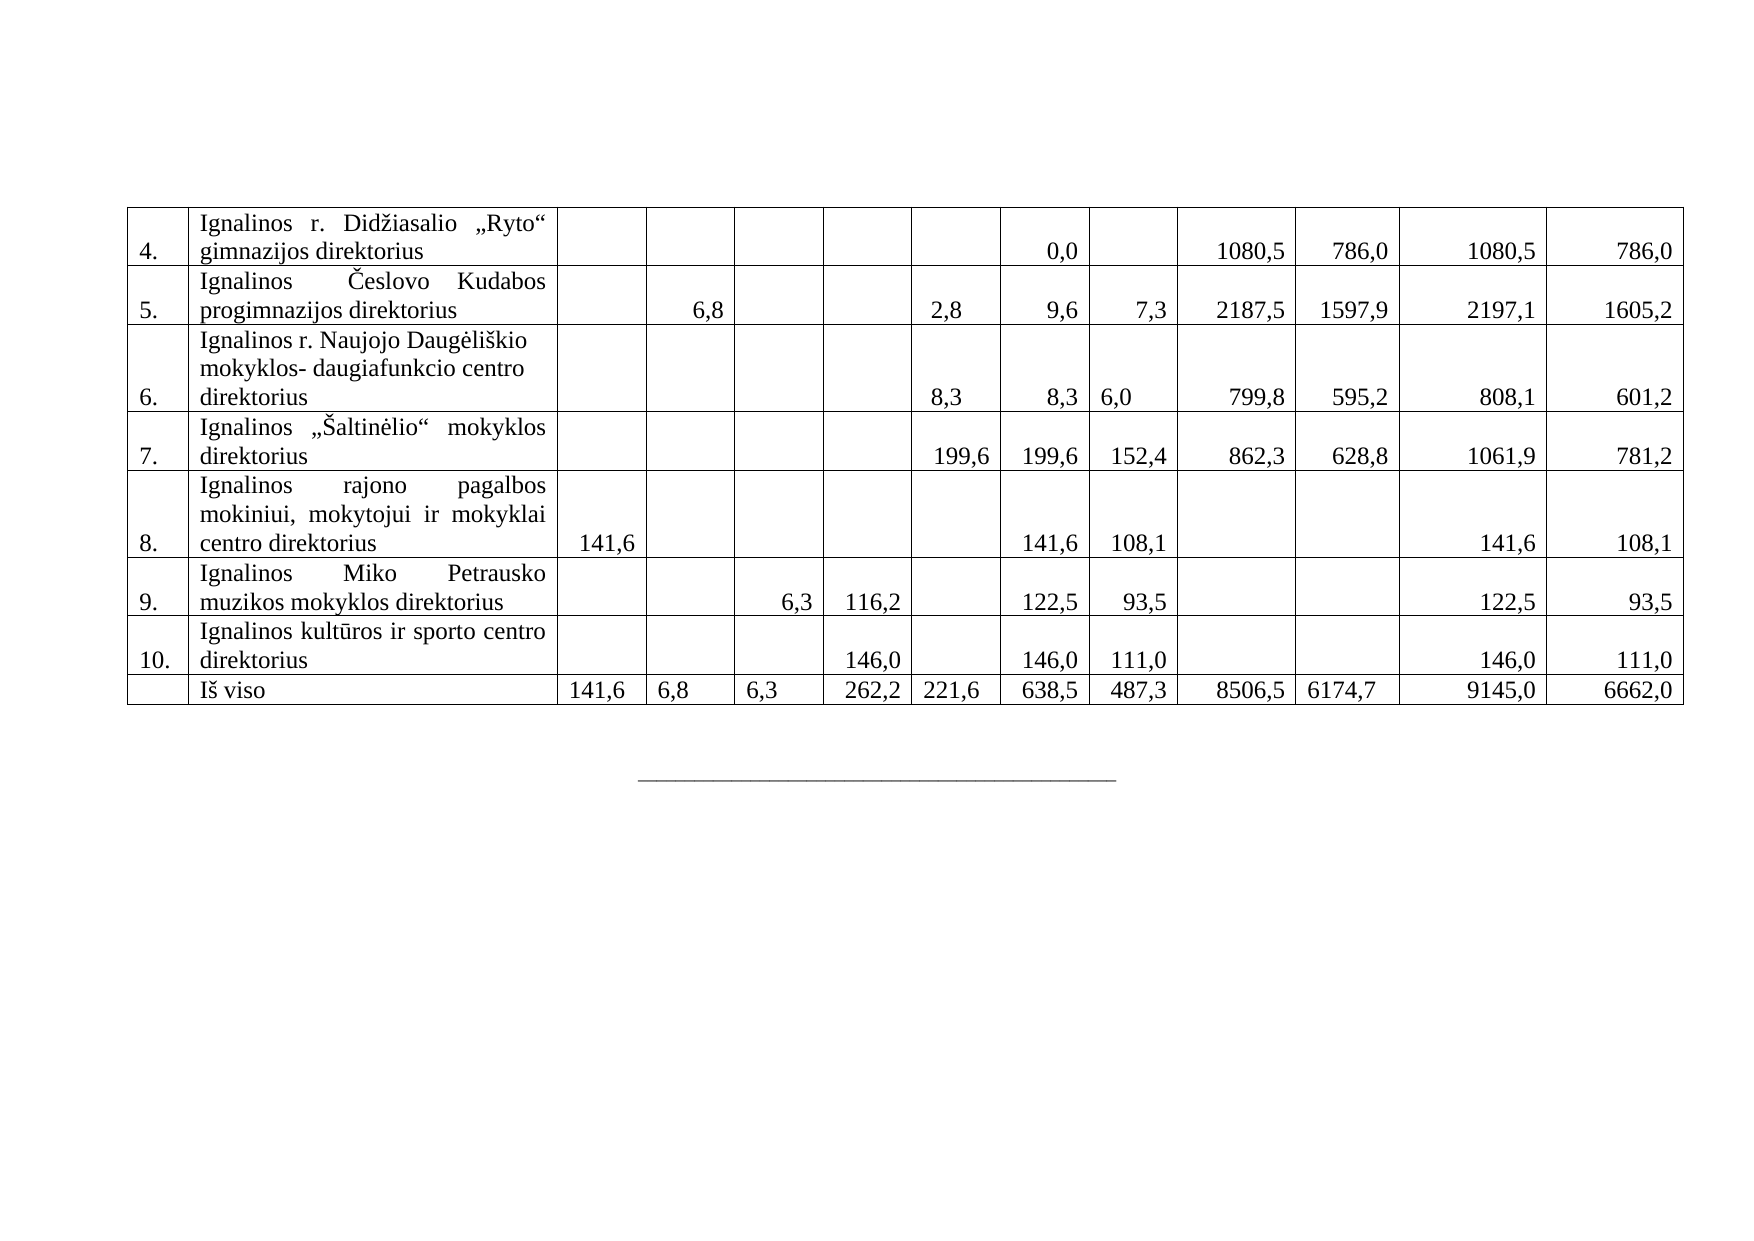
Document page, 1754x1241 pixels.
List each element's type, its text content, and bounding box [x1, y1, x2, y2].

table_cell 601,2 [1547, 325, 1683, 411]
table_cell Ignalinos Miko Petrausko muzikos mokyklos direktorius [189, 558, 557, 615]
table_cell 5. [128, 266, 188, 324]
table_cell [824, 471, 911, 557]
table_cell [735, 325, 823, 411]
table_cell 6,0 [1090, 325, 1177, 411]
table_cell [1736, 674, 1754, 704]
table_cell [1684, 557, 1712, 615]
table_cell 2187,5 [1178, 266, 1295, 324]
table_cell Ignalinos Česlovo Kudabos progimnazijos direktorius [189, 266, 557, 324]
table_cell Ignalinos „Šaltinėlio“ mokyklos direktorius [189, 412, 557, 469]
table_cell [558, 208, 646, 265]
table_cell [647, 412, 734, 469]
table_cell [735, 412, 823, 469]
table_cell 9,6 [1001, 266, 1089, 324]
table_cell [558, 616, 646, 674]
table_cell [1684, 265, 1712, 324]
table_cell 141,6 [1400, 471, 1546, 557]
table_cell Ignalinos r. Didžiasalio „Ryto“ gimnazijos direktorius [189, 208, 557, 265]
table_cell 199,6 [1001, 412, 1089, 469]
table_cell Ignalinos r. Naujojo Daugėliškio mokyklos- daugiafunkcio centro direktorius [189, 325, 557, 411]
table_cell 8. [128, 471, 188, 557]
table_cell [558, 412, 646, 469]
table_cell [1736, 265, 1754, 324]
table_cell [1736, 207, 1754, 265]
table_cell [1736, 324, 1754, 411]
table_cell 2197,1 [1400, 266, 1546, 324]
table_cell 7,3 [1090, 266, 1177, 324]
table_cell [912, 471, 1000, 557]
table_cell 9145,0 [1400, 675, 1546, 704]
table_cell [824, 325, 911, 411]
table_cell [1178, 616, 1295, 674]
table_cell 1605,2 [1547, 266, 1683, 324]
table_cell 638,5 [1001, 675, 1089, 704]
table_cell [1712, 411, 1736, 469]
table_cell [647, 471, 734, 557]
table_cell [824, 412, 911, 469]
table_cell [1296, 616, 1399, 674]
table_cell [647, 325, 734, 411]
table_cell [735, 266, 823, 324]
table_cell 146,0 [824, 616, 911, 674]
table_cell [1736, 470, 1754, 557]
table_cell [1712, 324, 1736, 411]
table_cell [1178, 558, 1295, 615]
table_cell 116,2 [824, 558, 911, 615]
table_cell 786,0 [1296, 208, 1399, 265]
table_cell [1736, 411, 1754, 469]
table_cell 487,3 [1090, 675, 1177, 704]
table_cell 6,8 [647, 266, 734, 324]
table_cell [735, 616, 823, 674]
table_cell 108,1 [1090, 471, 1177, 557]
table_cell 122,5 [1400, 558, 1546, 615]
table_cell 1597,9 [1296, 266, 1399, 324]
table_cell [1296, 558, 1399, 615]
table_cell 2,8 [912, 266, 1000, 324]
table_cell [824, 266, 911, 324]
table_cell [1712, 265, 1736, 324]
table_cell 862,3 [1178, 412, 1295, 469]
table_cell [1684, 615, 1712, 674]
table_cell 93,5 [1090, 558, 1177, 615]
table_cell [1090, 208, 1177, 265]
table_cell [647, 208, 734, 265]
table_cell [558, 266, 646, 324]
table_cell [128, 675, 188, 704]
table_cell [1712, 674, 1736, 704]
table_cell 7. [128, 412, 188, 469]
table_cell [1684, 674, 1712, 704]
table_cell 0,0 [1001, 208, 1089, 265]
table_cell 93,5 [1547, 558, 1683, 615]
table_cell [558, 558, 646, 615]
table_cell 141,6 [558, 675, 646, 704]
table_cell [824, 208, 911, 265]
table_cell [735, 471, 823, 557]
table_cell [1712, 470, 1736, 557]
table_cell [1736, 615, 1754, 674]
table_cell 4. [128, 208, 188, 265]
table_cell [1736, 557, 1754, 615]
table_cell 146,0 [1400, 616, 1546, 674]
table_cell 6. [128, 325, 188, 411]
table_cell [735, 208, 823, 265]
table_cell 108,1 [1547, 471, 1683, 557]
table_cell 6662,0 [1547, 675, 1683, 704]
table_cell 6,3 [735, 675, 823, 704]
table_cell [1712, 207, 1736, 265]
table_cell 152,4 [1090, 412, 1177, 469]
table_cell 1080,5 [1400, 208, 1546, 265]
table_cell 8,3 [1001, 325, 1089, 411]
table_cell 595,2 [1296, 325, 1399, 411]
table_cell 146,0 [1001, 616, 1089, 674]
table_cell 1061,9 [1400, 412, 1546, 469]
table_cell [912, 616, 1000, 674]
table_cell [912, 208, 1000, 265]
table_cell [1178, 471, 1295, 557]
table_cell 6174,7 [1296, 675, 1399, 704]
table_cell 111,0 [1090, 616, 1177, 674]
table_cell [1712, 557, 1736, 615]
text ___________________________________________________ [118, 762, 1636, 784]
table_cell [1684, 470, 1712, 557]
table_cell 1080,5 [1178, 208, 1295, 265]
table_cell [1712, 615, 1736, 674]
table_cell 6,3 [735, 558, 823, 615]
table_cell [1296, 471, 1399, 557]
table_cell 786,0 [1547, 208, 1683, 265]
table_cell 122,5 [1001, 558, 1089, 615]
table_cell 221,6 [912, 675, 1000, 704]
table_cell 10. [128, 616, 188, 674]
table_cell Iš viso [189, 675, 557, 704]
table_cell [912, 558, 1000, 615]
table_cell Ignalinos rajono pagalbos mokiniui, mokytojui ir mokyklai centro direktorius [189, 471, 557, 557]
table_cell Ignalinos kultūros ir sporto centro direktorius [189, 616, 557, 674]
table_cell 628,8 [1296, 412, 1399, 469]
table_cell 141,6 [1001, 471, 1089, 557]
table_cell 781,2 [1547, 412, 1683, 469]
table_cell [1684, 207, 1712, 265]
table_cell 262,2 [824, 675, 911, 704]
table_cell 141,6 [558, 471, 646, 557]
table_cell 799,8 [1178, 325, 1295, 411]
table_cell [558, 325, 646, 411]
table_cell [647, 558, 734, 615]
table_cell 6,8 [647, 675, 734, 704]
table_cell 8,3 [912, 325, 1000, 411]
table_cell 808,1 [1400, 325, 1546, 411]
table_cell 8506,5 [1178, 675, 1295, 704]
table_cell [647, 616, 734, 674]
table_cell [1684, 324, 1712, 411]
table_cell [1684, 411, 1712, 469]
table_cell 111,0 [1547, 616, 1683, 674]
table_cell 199,6 [912, 412, 1000, 469]
table_cell 9. [128, 558, 188, 615]
